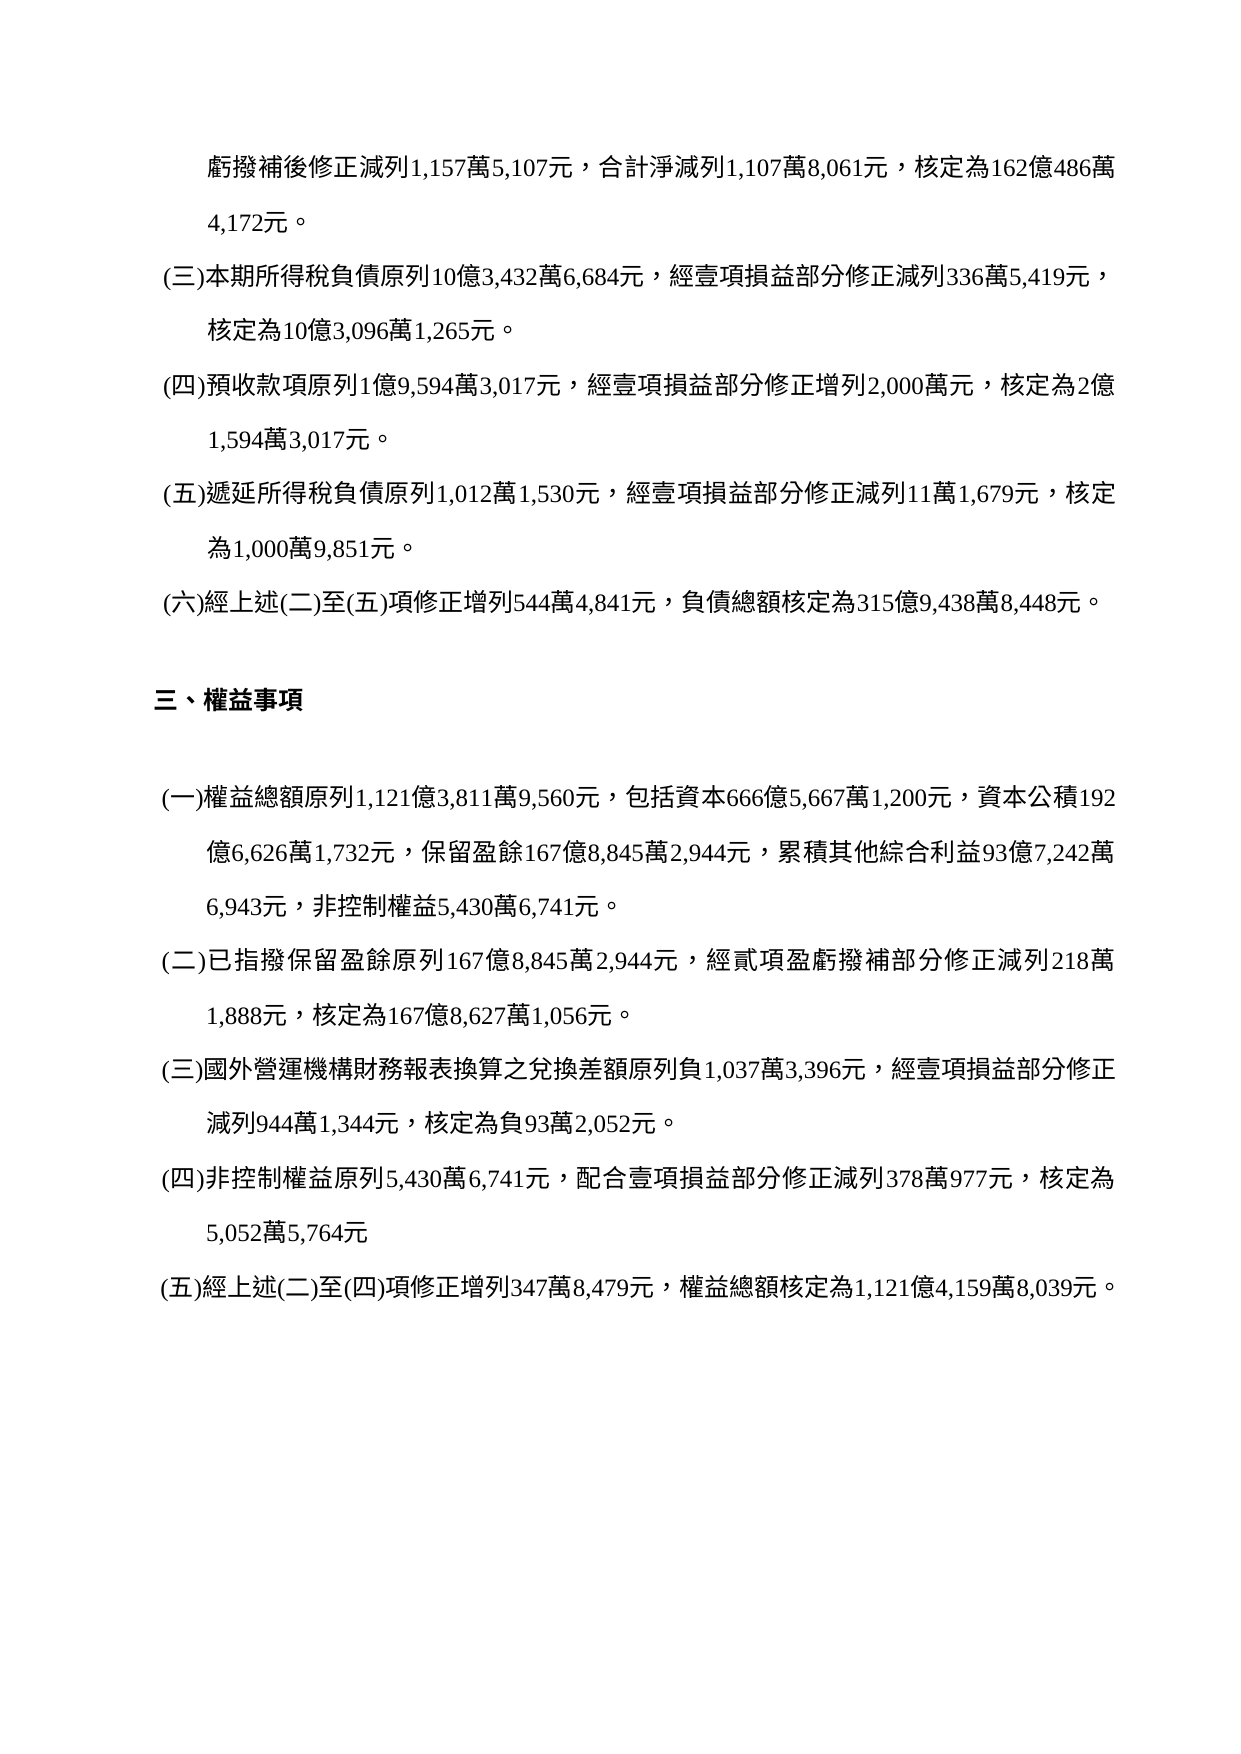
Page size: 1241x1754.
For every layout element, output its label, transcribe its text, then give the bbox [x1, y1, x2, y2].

text (二)已指撥保留盈餘原列167億8,845萬2,944元，經貳項盈虧撥補部分修正減列218萬1,888元，核定為167億8,627萬1,056元。 [161, 941, 1116, 1031]
text (三)國外營運機構財務報表換算之兌換差額原列負1,037萬3,396元，經壹項損益部分修正減列944萬1,344元，核定為負93萬2,052元。 [161, 1049, 1116, 1140]
text (四)非控制權益原列5,430萬6,741元，配合壹項損益部分修正減列378萬977元，核定為5,052萬5,764元 [161, 1158, 1116, 1249]
text (六)經上述(二)至(五)項修正增列544萬4,841元，負債總額核定為315億9,438萬8,448元。 [163, 583, 1116, 619]
text 虧撥補後修正減列1,157萬5,107元，合計淨減列1,107萬8,061元，核定為162億486萬4,172元。 [163, 148, 1116, 238]
text (一)權益總額原列1,121億3,811萬9,560元，包括資本666億5,667萬1,200元，資本公積192億6,626萬1,732元，保留盈餘167億8,845萬2,944元，累積其他綜合利益93億7,242萬6,943元，非控制權益5,430萬6,741元。 [161, 778, 1116, 923]
text (五)遞延所得稅負債原列1,012萬1,530元，經壹項損益部分修正減列11萬1,679元，核定為1,000萬9,851元。 [163, 474, 1116, 564]
text (四)預收款項原列1億9,594萬3,017元，經壹項損益部分修正增列2,000萬元，核定為2億1,594萬3,017元。 [163, 365, 1116, 456]
text (三)本期所得稅負債原列10億3,432萬6,684元，經壹項損益部分修正減列336萬5,419元，核定為10億3,096萬1,265元。 [163, 256, 1116, 347]
text (五)經上述(二)至(四)項修正增列347萬8,479元，權益總額核定為1,121億4,159萬8,039元。 [160, 1267, 1116, 1303]
text 三、權益事項 [124, 680, 1221, 716]
